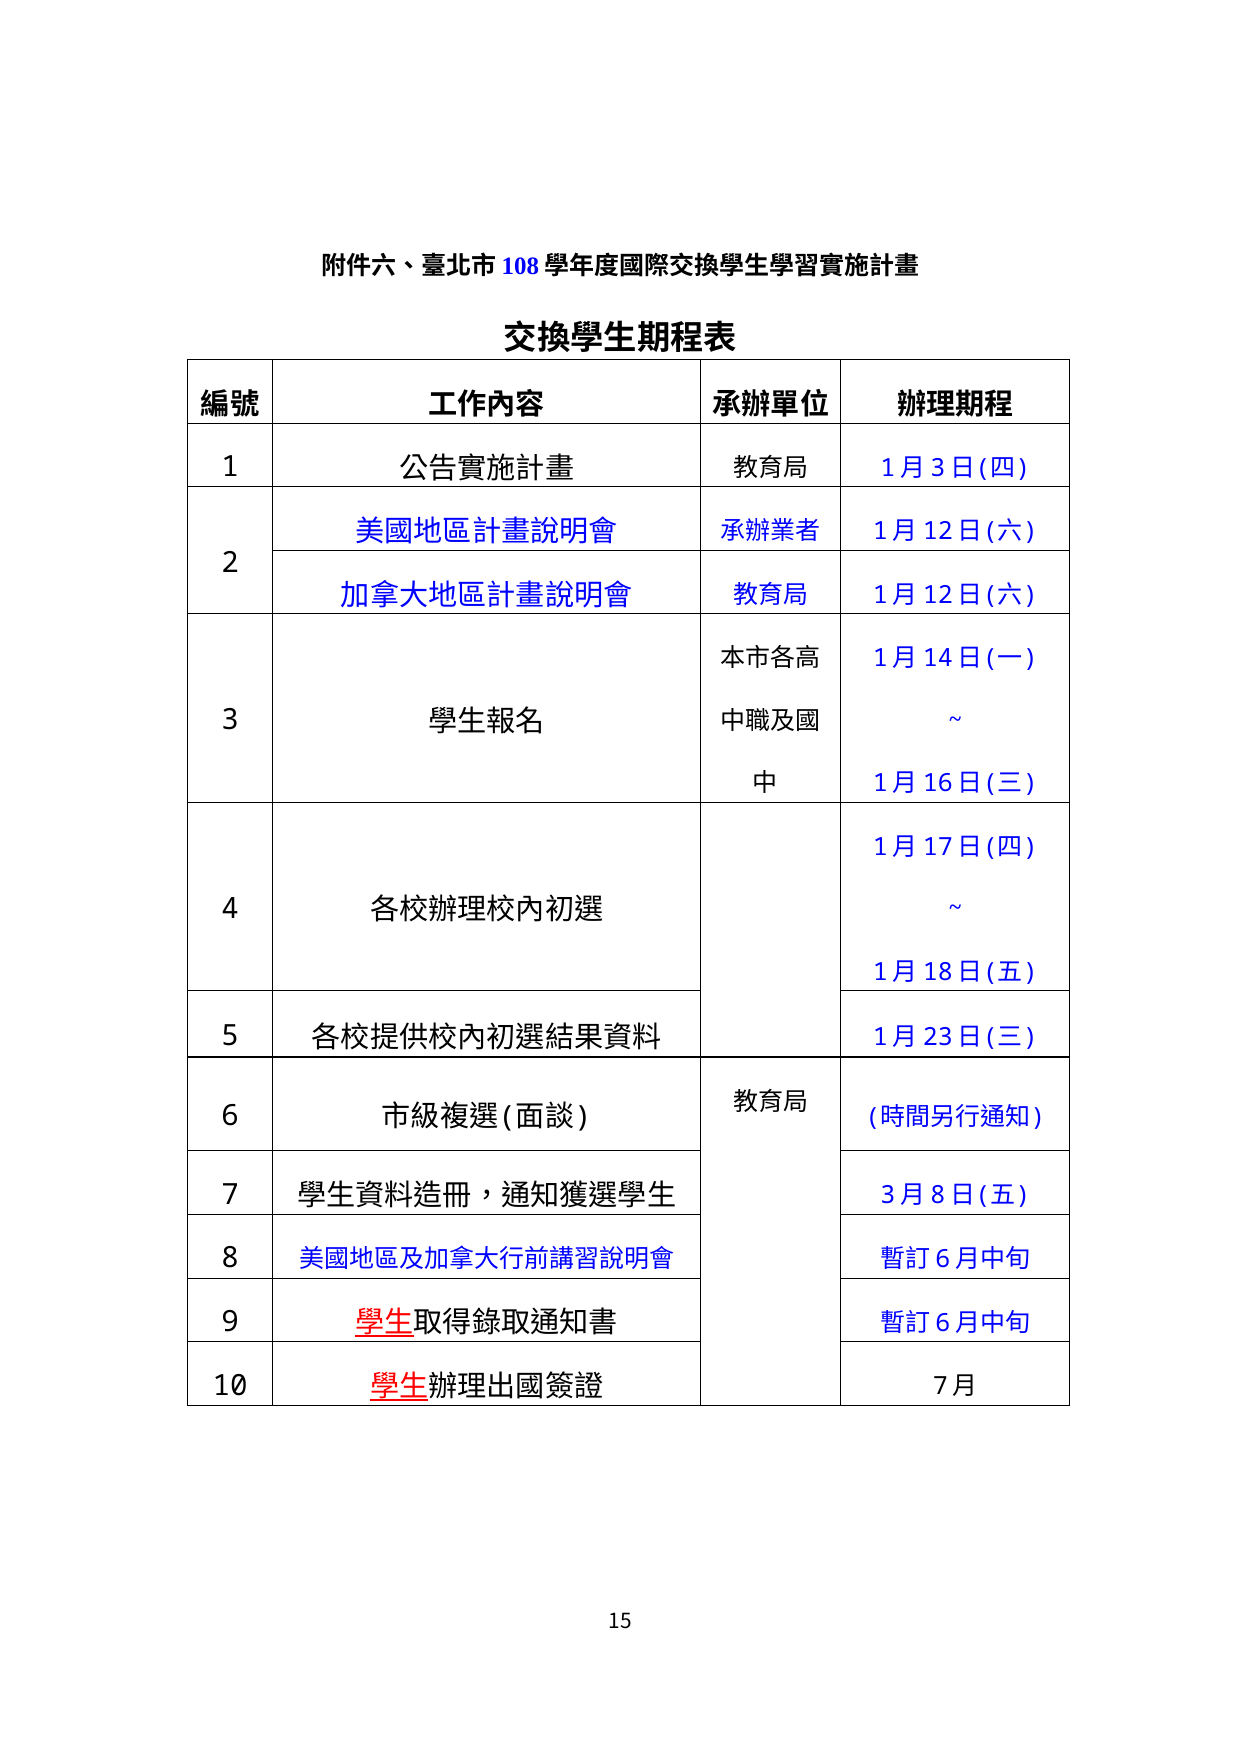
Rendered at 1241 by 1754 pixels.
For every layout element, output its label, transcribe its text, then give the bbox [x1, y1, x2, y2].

table_cell 7 [188, 1151, 272, 1214]
text 交換學生期程表 [187, 311, 1053, 359]
table_cell 8 [188, 1215, 272, 1277]
table_cell 6 [188, 1058, 272, 1150]
table_cell 學生取得錄取通知書 [273, 1279, 700, 1341]
table_cell 1月14日(一) ~ 1月16日(三) [841, 614, 1069, 802]
table_cell 學生報名 [273, 614, 700, 802]
table_header 編號 [188, 360, 272, 423]
table_cell 暫訂6月中旬 [841, 1279, 1069, 1341]
table_header 辦理期程 [841, 360, 1069, 423]
table_cell 教育局 [701, 424, 840, 486]
table_cell 3月8日(五) [841, 1151, 1069, 1214]
table_cell [701, 803, 840, 1056]
table_cell 各校辦理校內初選 [273, 803, 700, 990]
table_cell 1月12日(六) [841, 487, 1069, 550]
table_cell 9 [188, 1279, 272, 1341]
table_cell 學生辦理出國簽證 [273, 1342, 700, 1404]
table_cell 1 [188, 424, 272, 486]
table_cell 2 [188, 487, 272, 613]
table_cell (時間另行通知) [841, 1058, 1069, 1150]
table_cell 美國地區及加拿大行前講習說明會 [273, 1215, 700, 1277]
table_cell 各校提供校內初選結果資料 [273, 991, 700, 1056]
table_cell 暫訂6月中旬 [841, 1215, 1069, 1277]
table_cell 學生資料造冊，通知獲選學生 [273, 1151, 700, 1214]
text 附件六、臺北市108學年度國際交換學生學習實施計畫 [187, 246, 1053, 282]
table_header 承辦單位 [701, 360, 840, 423]
table_cell 加拿大地區計畫說明會 [273, 551, 700, 613]
table_cell 1月12日(六) [841, 551, 1069, 613]
table_cell 本市各高中職及國中 [701, 614, 840, 802]
table_cell 公告實施計畫 [273, 424, 700, 486]
table_cell 教育局 [701, 551, 840, 613]
table_cell 美國地區計畫說明會 [273, 487, 700, 550]
table_cell 教育局 [701, 1058, 840, 1404]
table_cell 3 [188, 614, 272, 802]
table_cell 1月23日(三) [841, 991, 1069, 1056]
table_cell 1月3日(四) [841, 424, 1069, 486]
table_cell 5 [188, 991, 272, 1056]
table_cell 承辦業者 [701, 487, 840, 550]
table_cell 市級複選(面談) [273, 1058, 700, 1150]
table_cell 1月17日(四) ~ 1月18日(五) [841, 803, 1069, 990]
table_cell 4 [188, 803, 272, 990]
table_cell 7月 [841, 1342, 1069, 1404]
table_cell 10 [188, 1342, 272, 1404]
table_header 工作內容 [273, 360, 700, 423]
